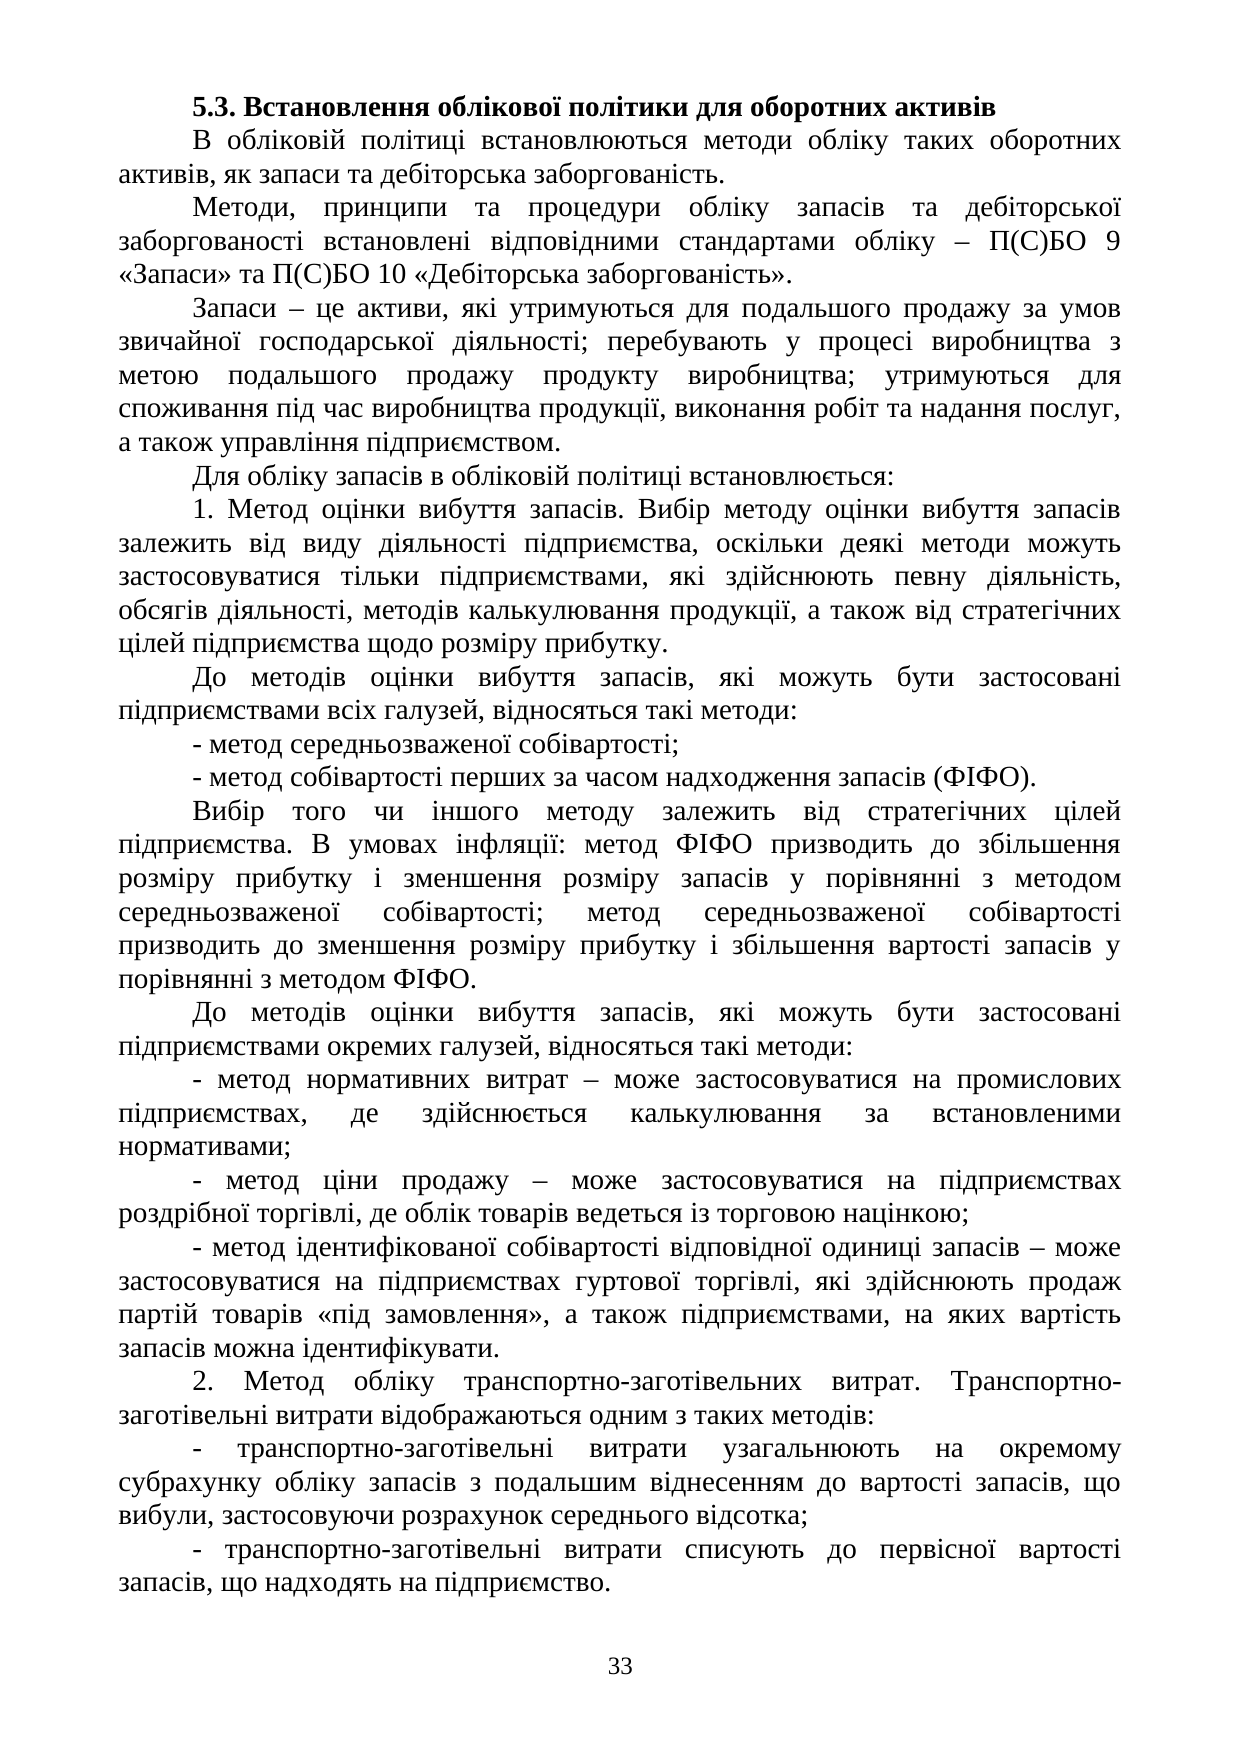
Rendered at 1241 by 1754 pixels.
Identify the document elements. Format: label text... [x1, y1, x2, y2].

text Для обліку запасів в обліковій політиці встановлюється: [118, 458, 1122, 491]
text До методів оцінки вибуття запасів, які можуть бути застосовані підприємствами всіх галузей, відносяться такі методи: [118, 659, 1122, 726]
text - транспортно-заготівельні витрати узагальнюють на окремому субрахунку обліку запасів з подальшим віднесенням до вартості запасів, що вибули, застосовуючи розрахунок середнього відсотка; [118, 1430, 1122, 1531]
text 2. Метод обліку транспортно-заготівельних витрат. Транспортно-заготівельні витрати відображаються одним з таких методів: [118, 1363, 1122, 1430]
text Запаси – це активи, які утримуються для подальшого продажу за умов звичайної господарської діяльності; перебувають у процесі виробництва з метою подальшого продажу продукту виробництва; утримуються для споживання під час виробництва продукції, виконання робіт та надання послуг, а також управління підприємством. [118, 290, 1122, 458]
text - метод собівартості перших за часом надходження запасів (ФІФО). [118, 759, 1122, 793]
text 1. Метод оцінки вибуття запасів. Вибір методу оцінки вибуття запасів залежить від виду діяльності підприємства, оскільки деякі методи можуть застосовуватися тільки підприємствами, які здійснюють певну діяльність, обсягів діяльності, методів калькулювання продукції, а також від стратегічних цілей підприємства щодо розміру прибутку. [118, 491, 1122, 659]
text Вибір того чи іншого методу залежить від стратегічних цілей підприємства. В умовах інфляції: метод ФІФО призводить до збільшення розміру прибутку і зменшення розміру запасів у порівнянні з методом середньозваженої собівартості; метод середньозваженої собівартості призводить до зменшення розміру прибутку і збільшення вартості запасів у порівнянні з методом ФІФО. [118, 793, 1122, 994]
text - метод нормативних витрат – може застосовуватися на промислових підприємствах, де здійснюється калькулювання за встановленими нормативами; [118, 1061, 1122, 1162]
text - метод ідентифікованої собівартості відповідної одиниці запасів – може застосовуватися на підприємствах гуртової торгівлі, які здійснюють продаж партій товарів «під замовлення», а також підприємствами, на яких вартість запасів можна ідентифікувати. [118, 1229, 1122, 1363]
text В обліковій політиці встановлюються методи обліку таких оборотних активів, як запаси та дебіторська заборгованість. [118, 122, 1122, 189]
text - метод ціни продажу – може застосовуватися на підприємствах роздрібної торгівлі, де облік товарів ведеться із торговою націнкою; [118, 1162, 1122, 1229]
text 5.3. Встановлення облікової політики для оборотних активів [118, 89, 1122, 122]
text До методів оцінки вибуття запасів, які можуть бути застосовані підприємствами окремих галузей, відносяться такі методи: [118, 994, 1122, 1061]
text Методи, принципи та процедури обліку запасів та дебіторської заборгованості встановлені відповідними стандартами обліку – П(С)БО 9 «Запаси» та П(С)БО 10 «Дебіторська заборгованість». [118, 189, 1122, 290]
text - транспортно-заготівельні витрати списують до первісної вартості запасів, що надходять на підприємство. [118, 1531, 1122, 1598]
text - метод середньозваженої собівартості; [118, 726, 1122, 759]
